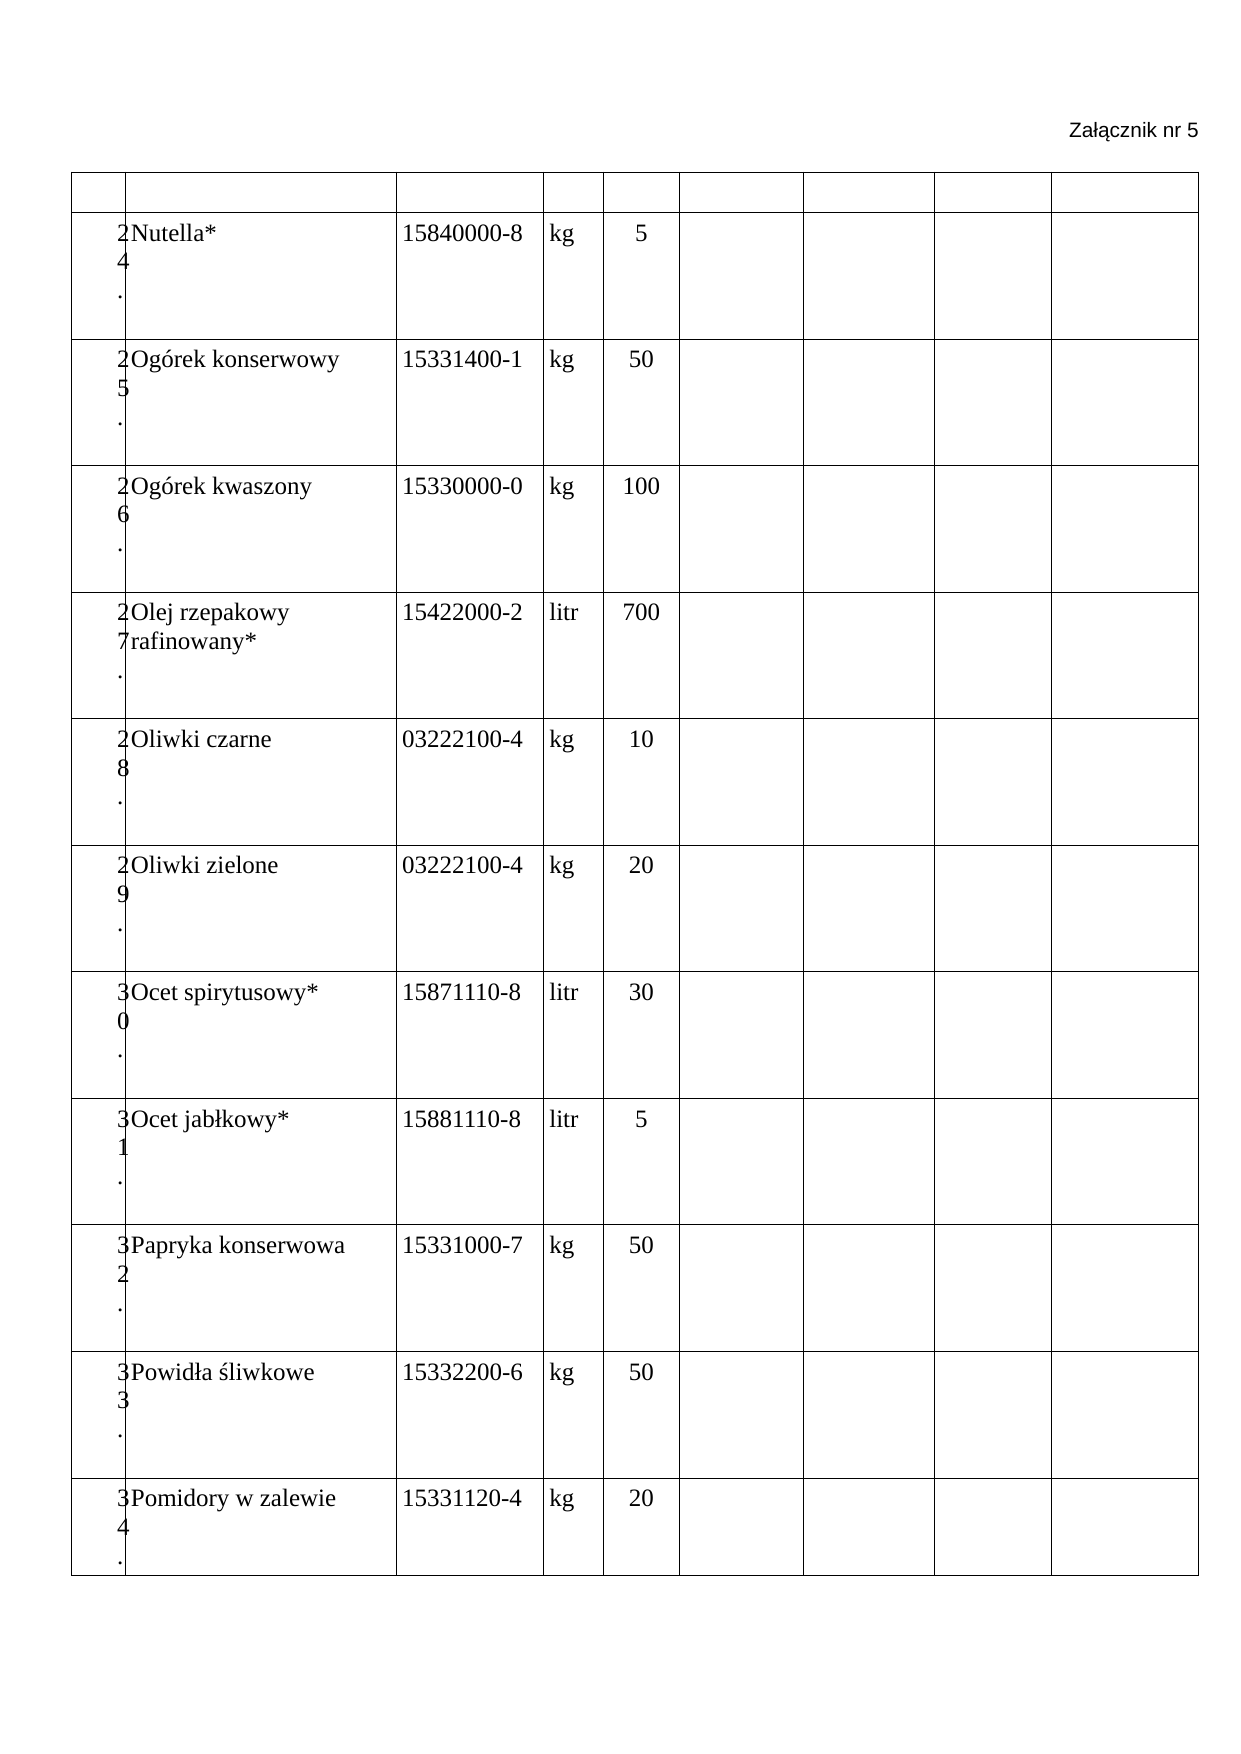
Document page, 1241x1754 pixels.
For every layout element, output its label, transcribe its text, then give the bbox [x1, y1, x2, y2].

table_cell [1052, 340, 1198, 465]
table_cell [804, 1479, 934, 1575]
table_cell [804, 719, 934, 845]
table_cell [1052, 719, 1198, 845]
table_cell 20 [604, 846, 679, 971]
table_cell [72, 213, 125, 338]
table_cell kg [544, 1225, 603, 1351]
table_cell 10 [604, 719, 679, 845]
table_cell litr [544, 1099, 603, 1224]
table_cell [935, 593, 1051, 718]
table_cell Musztarda francuska (Kryterium: brak substancji konserwujących) [126, 173, 396, 212]
table_cell Powidła śliwkowe [126, 1352, 396, 1477]
table_cell [935, 1352, 1051, 1477]
table_cell [544, 173, 603, 212]
table_cell [72, 340, 125, 465]
table_cell [935, 213, 1051, 338]
table_cell 15881110-8 [397, 1099, 543, 1224]
table_cell [1052, 1479, 1198, 1575]
table_cell [804, 1099, 934, 1224]
table_cell [120, 507, 125, 521]
table_cell [935, 972, 1051, 1098]
table_cell [680, 846, 803, 971]
table_cell kg [544, 213, 603, 338]
table_cell [680, 719, 803, 845]
table_cell 50 [604, 1352, 679, 1477]
table_cell 15331120-4 [397, 1479, 543, 1575]
table_cell Oliwki zielone [126, 846, 396, 971]
table_cell 50 [604, 1225, 679, 1351]
table_cell [1052, 1099, 1198, 1224]
table_cell [935, 466, 1051, 592]
table_cell 30 [604, 972, 679, 1098]
table_cell Nutella* [126, 213, 396, 338]
table_cell litr [544, 972, 603, 1098]
table_cell [397, 173, 543, 212]
table_cell [680, 1352, 803, 1477]
table_cell 50 [604, 340, 679, 465]
table_cell [72, 1352, 125, 1477]
table_cell [72, 466, 125, 592]
table_cell [680, 593, 803, 718]
table_cell [1052, 972, 1198, 1098]
table_cell [1052, 466, 1198, 592]
table_cell [935, 1225, 1051, 1351]
table_cell 03222100-4 [397, 719, 543, 845]
table_cell [804, 846, 934, 971]
table_cell [680, 173, 803, 212]
table_cell 15422000-2 [397, 593, 543, 718]
table_cell 15332200-6 [397, 1352, 543, 1477]
table_cell [1052, 593, 1198, 718]
table_cell [935, 846, 1051, 971]
table_cell Ogórek konserwowy [126, 340, 396, 465]
table_cell [804, 1352, 934, 1477]
table_cell [680, 972, 803, 1098]
table_cell litr [544, 593, 603, 718]
table_cell [604, 173, 679, 212]
table_cell [1052, 173, 1198, 212]
table_cell kg [544, 719, 603, 845]
table_cell 15840000-8 [397, 213, 543, 338]
table_cell Pomidory w zalewie [126, 1479, 396, 1575]
table_cell Ocet jabłkowy* [126, 1099, 396, 1224]
table_cell [72, 846, 125, 971]
table_cell [1052, 846, 1198, 971]
table_cell Olej rzepakowy rafinowany* [126, 593, 396, 718]
table_cell [1052, 1225, 1198, 1351]
table_cell 15331400-1 [397, 340, 543, 465]
table_cell [1052, 1352, 1198, 1477]
table_cell [804, 1225, 934, 1351]
table_cell [72, 1099, 125, 1224]
table_cell kg [544, 466, 603, 592]
table_cell [804, 593, 934, 718]
table_cell Papryka konserwowa [126, 1225, 396, 1351]
table_cell Ogórek kwaszony [126, 466, 396, 592]
table_cell 20 [604, 1479, 679, 1575]
table_cell [935, 1099, 1051, 1224]
table_cell [935, 719, 1051, 845]
table_cell [680, 213, 803, 338]
table_cell [72, 173, 125, 212]
table_cell 15331000-7 [397, 1225, 543, 1351]
table_cell kg [544, 1352, 603, 1477]
table_cell [935, 173, 1051, 212]
table_cell [680, 466, 803, 592]
table_cell [935, 340, 1051, 465]
table_cell [804, 340, 934, 465]
table_cell [804, 213, 934, 338]
table_cell kg [544, 1479, 603, 1575]
table_cell [804, 173, 934, 212]
table_cell Oliwki czarne [126, 719, 396, 845]
table_cell 5 [604, 1099, 679, 1224]
table_cell 100 [604, 466, 679, 592]
table_cell 03222100-4 [397, 846, 543, 971]
table_cell [72, 1225, 125, 1351]
table_cell [804, 972, 934, 1098]
table_cell Ocet spirytusowy* [126, 972, 396, 1098]
table_cell 15330000-0 [397, 466, 543, 592]
table_cell 700 [604, 593, 679, 718]
table_cell [1052, 213, 1198, 338]
table_cell [72, 1479, 125, 1575]
table_cell 15871110-8 [397, 972, 543, 1098]
table_cell [72, 719, 125, 845]
table_cell [935, 1479, 1051, 1575]
table_cell 5 [604, 213, 679, 338]
table_cell kg [544, 340, 603, 465]
table_cell kg [544, 846, 603, 971]
table_cell [72, 972, 125, 1098]
table_cell [680, 1225, 803, 1351]
table_cell [804, 466, 934, 592]
table_cell [680, 1099, 803, 1224]
table_cell [72, 593, 125, 718]
table_cell [680, 1479, 803, 1575]
table_cell [680, 340, 803, 465]
